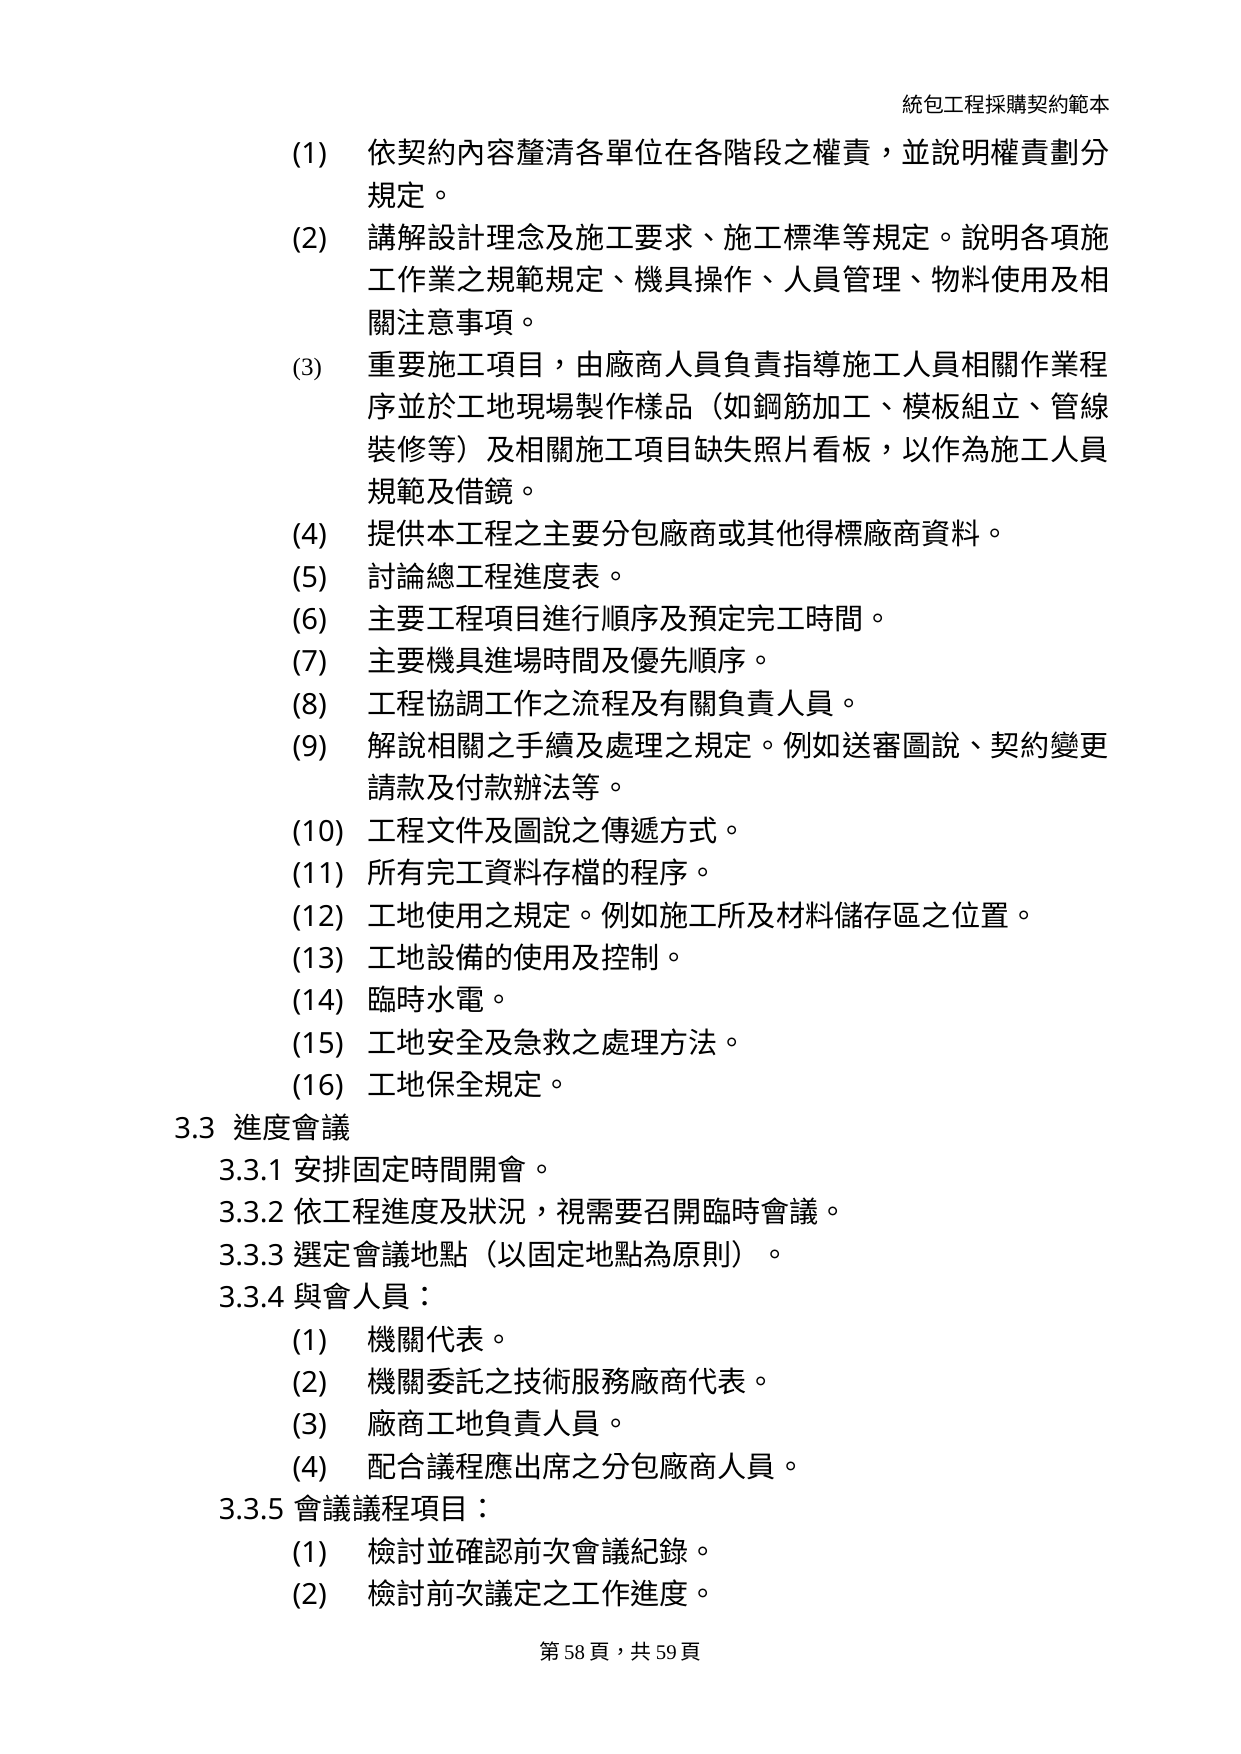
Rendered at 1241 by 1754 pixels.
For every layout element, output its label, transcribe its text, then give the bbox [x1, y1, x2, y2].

list 廠商工地負責人員。 [292, 1401, 1110, 1443]
list 所有完工資料存檔的程序。 [292, 850, 1110, 892]
list 討論總工程進度表。 [292, 553, 1110, 596]
list 配合議程應出席之分包廠商人員。 [292, 1443, 1110, 1486]
list 主要工程項目進行順序及預定完工時間。 [292, 596, 1110, 638]
list 提供本工程之主要分包廠商或其他得標廠商資料。 [292, 511, 1110, 553]
list 臨時水電。 [292, 977, 1110, 1019]
list 進度會議 [174, 1104, 1110, 1147]
list 機關代表。 [292, 1316, 1110, 1358]
list 工地設備的使用及控制。 [292, 934, 1110, 977]
list 依工程進度及狀況，視需要召開臨時會議。 [218, 1189, 1110, 1231]
list 工地使用之規定。例如施工所及材料儲存區之位置。 [292, 892, 1110, 934]
list 會議議程項目： [218, 1486, 1110, 1528]
list 與會人員： [218, 1274, 1110, 1316]
list 機關委託之技術服務廠商代表。 [292, 1358, 1110, 1401]
list 檢討並確認前次會議紀錄。 [292, 1528, 1110, 1571]
list 依契約內容釐清各單位在各階段之權責，並說明權責劃分規定。 [292, 130, 1110, 214]
list 工程文件及圖說之傳遞方式。 [292, 807, 1110, 850]
list 選定會議地點（以固定地點為原則）。 [218, 1231, 1110, 1274]
list 工程協調工作之流程及有關負責人員。 [292, 680, 1110, 723]
list 檢討前次議定之工作進度。 [292, 1571, 1110, 1613]
list 主要機具進場時間及優先順序。 [292, 638, 1110, 680]
list 講解設計理念及施工要求、施工標準等規定。說明各項施工作業之規範規定、機具操作、人員管理、物料使用及相關注意事項。 [292, 214, 1110, 342]
list 重要施工項目，由廠商人員負責指導施工人員相關作業程序並於工地現場製作樣品（如鋼筋加工、模板組立、管線、裝修等）及相關施工項目缺失照片看板，以作為施工人員規範及借鏡。 [292, 342, 1110, 511]
list 解說相關之手續及處理之規定。例如送審圖說、契約變更、請款及付款辦法等。 [292, 723, 1110, 807]
list 工地安全及急救之處理方法。 [292, 1019, 1110, 1062]
list 安排固定時間開會。 [218, 1147, 1110, 1189]
list 工地保全規定。 [292, 1062, 1110, 1104]
